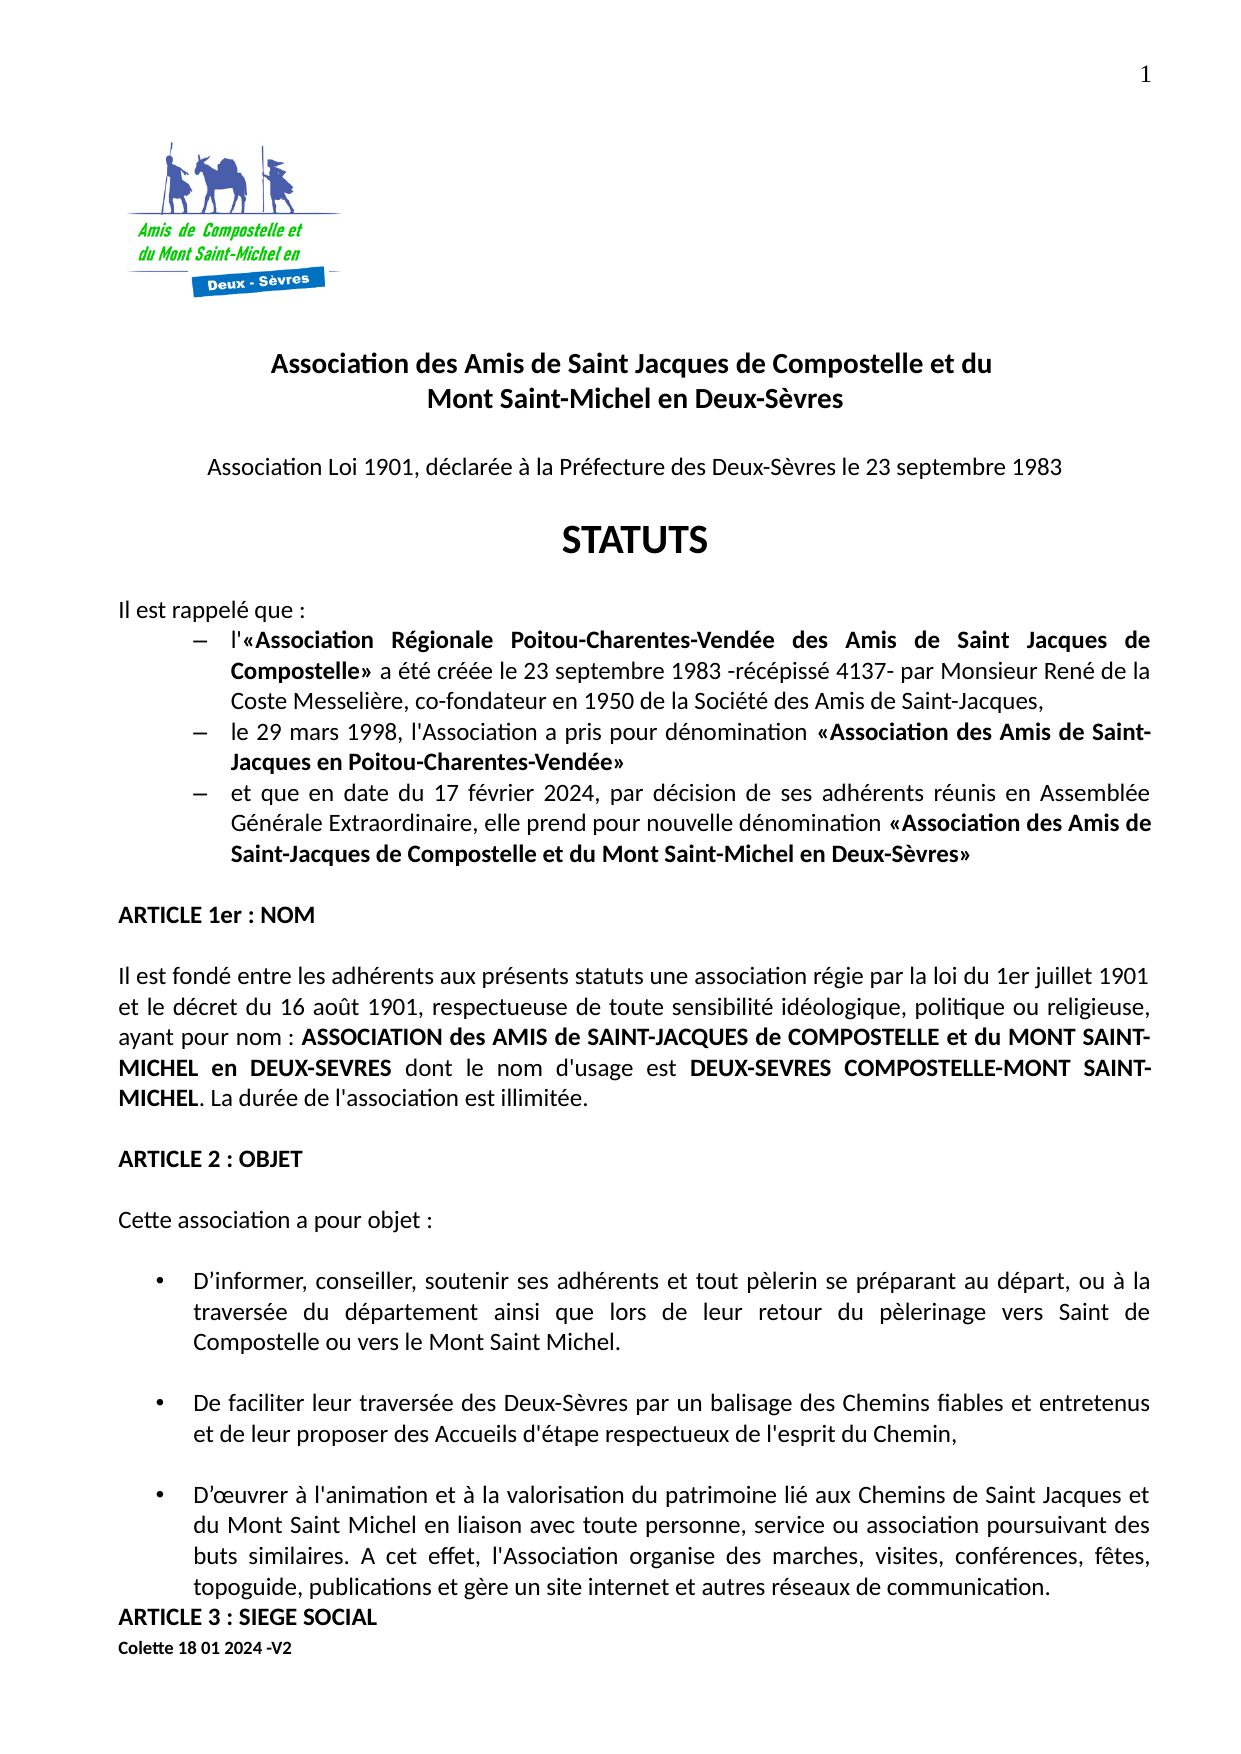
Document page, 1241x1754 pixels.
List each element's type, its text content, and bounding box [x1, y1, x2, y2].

list De faciliter leur traversée des Deux-Sèvres par un balisage des Chemins fiables et entretenus et de leur proposer des Accueils d'étape respectueux de l'esprit du Chemin, [156, 1387, 1152, 1448]
list D’informer, conseiller, soutenir ses adhérents et tout pèlerin se préparant au départ, ou à la traversée du département ainsi que lors de leur retour du pèlerinage vers Saint de Compostelle ou vers le Mont Saint Michel. [156, 1265, 1152, 1357]
text ARTICLE 3 : SIEGE SOCIAL [118, 1601, 1152, 1632]
text Association Loi 1901, déclarée à la Préfecture des Deux-Sèvres le 23 septembre 1983 [118, 452, 1152, 482]
list D’œuvrer à l'animation et à la valorisation du patrimoine lié aux Chemins de Saint Jacques et du Mont Saint Michel en liaison avec toute personne, service ou association poursuivant des buts similaires. A cet effet, l'Association organise des marches, visites, conférences, fêtes, topoguide, publications et gère un site internet et autres réseaux de communication. [156, 1479, 1152, 1601]
text Cette association a pour objet : [118, 1204, 1152, 1235]
text Il est rappelé que : [118, 594, 1152, 624]
list et que en date du 17 février 2024, par décision de ses adhérents réunis en Assemblée Générale Extraordinaire, elle prend pour nouvelle dénomination «Association des Amis de Saint-Jacques de Compostelle et du Mont Saint-Michel en Deux-Sèvres» [193, 777, 1152, 869]
text Mont Saint-Michel en Deux-Sèvres [118, 380, 1152, 416]
list l'«Association Régionale Poitou-Charentes-Vendée des Amis de Saint Jacques de Compostelle» a été créée le 23 septembre 1983 -récépissé 4137- par Monsieur René de la Coste Messelière, co-fondateur en 1950 de la Société des Amis de Saint-Jacques, [193, 624, 1152, 716]
text ARTICLE 2 : OBJET [118, 1143, 1152, 1174]
list le 29 mars 1998, l'Association a pris pour dénomination «Association des Amis de Saint-Jacques en Poitou-Charentes-Vendée» [193, 716, 1152, 777]
text Il est fondé entre les adhérents aux présents statuts une association régie par la loi du 1er juillet 1901 et le décret du 16 août 1901, respectueuse de toute sensibilité idéologique, politique ou religieuse, ayant pour nom : ASSOCIATION des AMIS de SAINT-JACQUES de COMPOSTELLE et du MONT SAINT-MICHEL en DEUX-SEVRES dont le nom d'usage est DEUX-SEVRES COMPOSTELLE-MONT SAINT-MICHEL. La durée de l'association est illimitée. [118, 960, 1152, 1113]
text ARTICLE 1er : NOM [118, 899, 1152, 930]
text STATUTS [118, 513, 1152, 563]
text Association des Amis de Saint Jacques de Compostelle et du [118, 345, 1152, 380]
